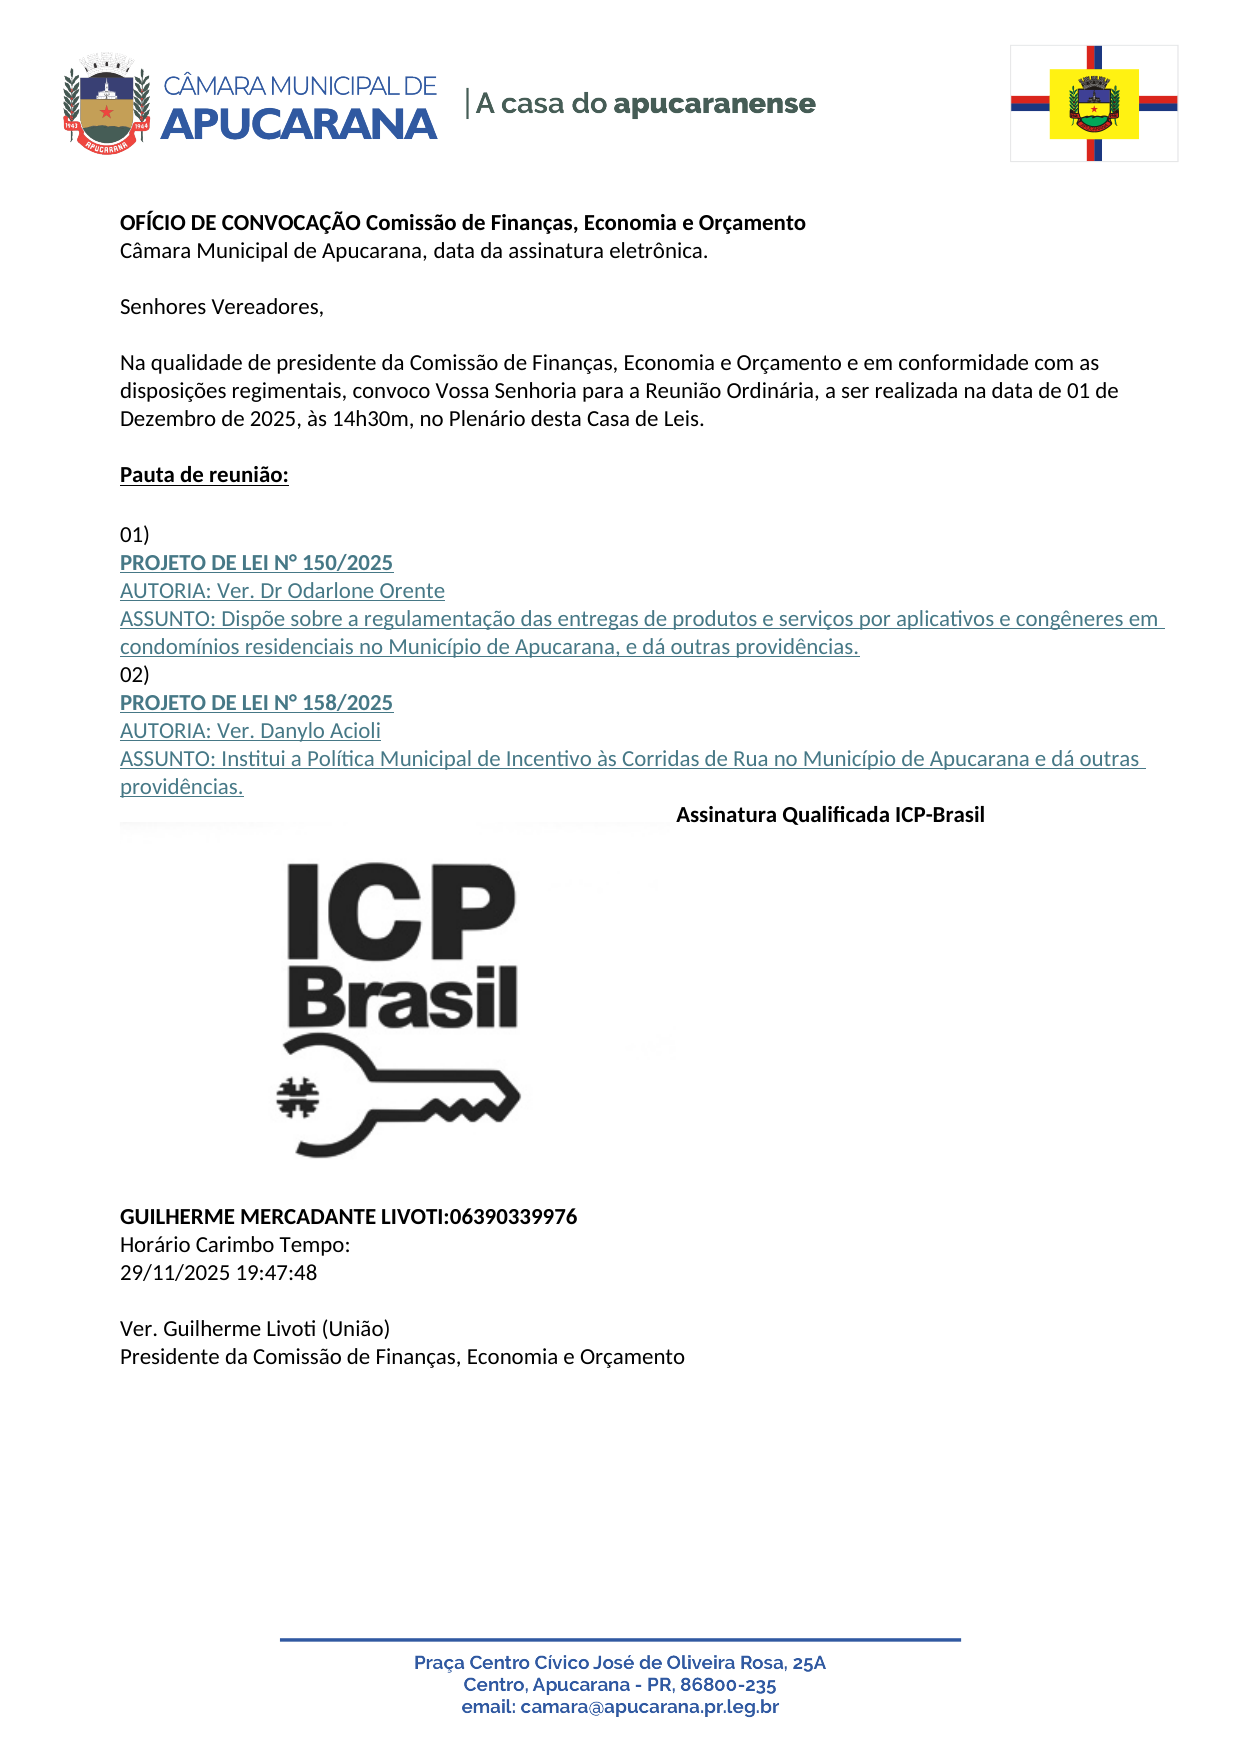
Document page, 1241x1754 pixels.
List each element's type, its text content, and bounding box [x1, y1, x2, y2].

table_cell 01) PROJETO DE LEI N° 150/2025 AUTORIA: Ver. Dr Odarlone Orente ASSUNTO: Dispõe sobre a regulamentação das entregas de produtos e serviços por aplicativos e congêneres em condomínios residenciais no Município de Apucarana, e dá outras providências. 02) PROJETO DE LEI N° 158/2025 AUTORIA: Ver. Danylo Acioli ASSUNTO: Institui a Política Municipal de Incentivo às Corridas de Rua no Município de Apucarana e dá outras providências. Assinatura Qualificada ICP-Brasil GUILHERME MERCADANTE LIVOTI:06390339976 Horário Carimbo Tempo: 29/11/2025 19:47:48 Ver. Guilherme Livoti (União) Presidente da Comissão de Finanças, Economia e Orçamento [118, 518, 1212, 1372]
table_header OFÍCIO DE CONVOCAÇÃO Comissão de Finanças, Economia e Orçamento Câmara Municipal de Apucarana, data da assinatura eletrônica. Senhores Vereadores, Na qualidade de presidente da Comissão de Finanças, Economia e Orçamento e em conformidade com as disposições regimentais, convoco Vossa Senhoria para a Reunião Ordinária, a ser realizada na data de 01 de Dezembro de 2025, às 14h30m, no Plenário desta Casa de Leis. Pauta de reunião: [118, 207, 1212, 518]
